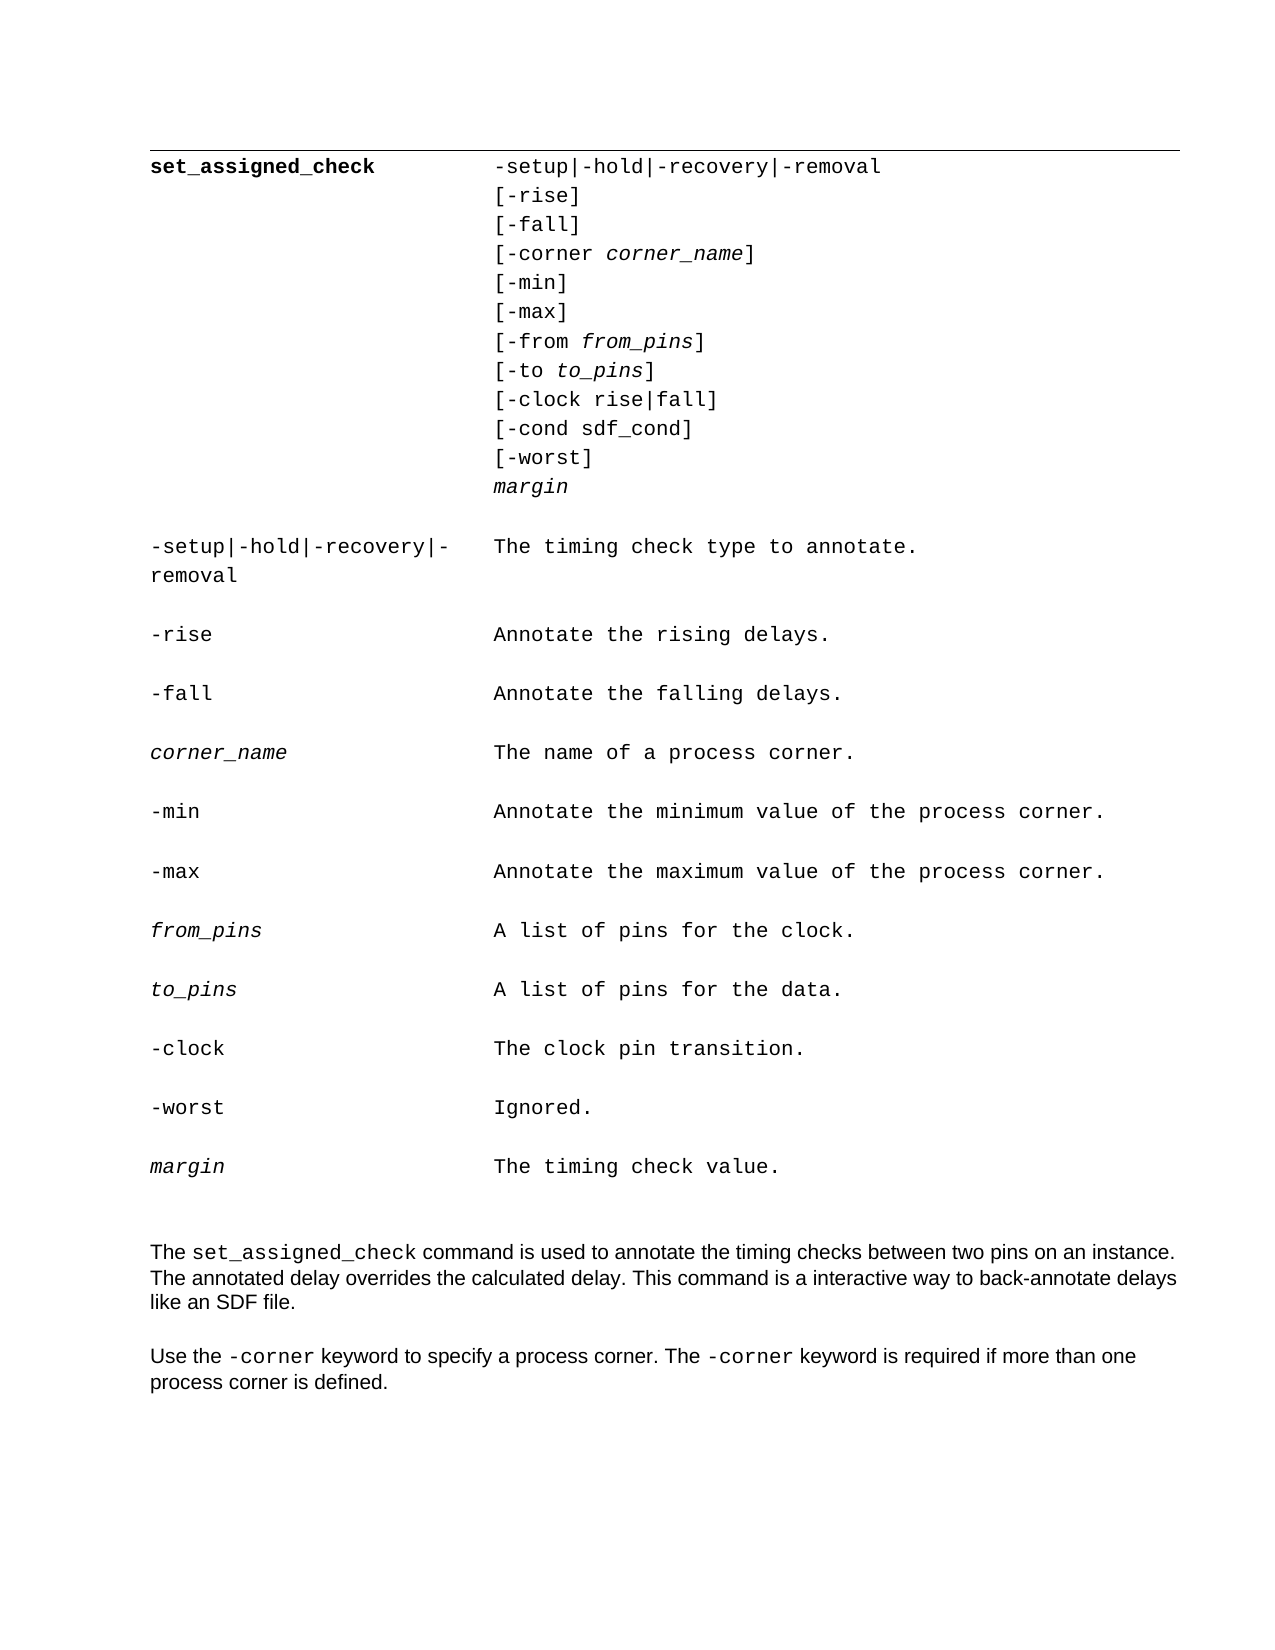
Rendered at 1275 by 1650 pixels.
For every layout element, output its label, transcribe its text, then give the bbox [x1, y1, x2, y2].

table_cell The clock pin transition. [493, 1033, 1180, 1092]
table_cell from_pins [150, 914, 493, 973]
table_cell to_pins [150, 974, 493, 1033]
table_cell Annotate the minimum value of the process corner. [493, 796, 1180, 855]
table_cell -rise [150, 619, 493, 678]
table_cell Annotate the falling delays. [493, 678, 1180, 737]
table_cell -setup|-hold|-recovery|-removal [150, 530, 493, 618]
table_cell -max [150, 855, 493, 914]
table_cell Annotate the maximum value of the process corner. [493, 855, 1180, 914]
table_cell -min [150, 796, 493, 855]
text The set_assigned_check command is used to annotate the timing checks between two pins on an instance. The annotated delay overrides the calculated delay. This command is a interactive way to back-annotate delays like an SDF file. [150, 1240, 1180, 1314]
text Use the -corner keyword to specify a process corner. The -corner keyword is required if more than one process corner is defined. [150, 1344, 1180, 1394]
table_cell corner_name [150, 737, 493, 796]
table_cell A list of pins for the clock. [493, 914, 1180, 973]
table_cell -fall [150, 678, 493, 737]
table_cell The timing check value. [493, 1151, 1180, 1210]
table_cell A list of pins for the data. [493, 974, 1180, 1033]
table_cell The name of a process corner. [493, 737, 1180, 796]
table_cell The timing check type to annotate. [493, 530, 1180, 618]
table_cell margin [150, 1151, 493, 1210]
table_cell Ignored. [493, 1092, 1180, 1151]
table_cell Annotate the rising delays. [493, 619, 1180, 678]
table_header set_assigned_check [150, 151, 493, 530]
table_cell -worst [150, 1092, 493, 1151]
table_cell -clock [150, 1033, 493, 1092]
table_header -setup|-hold|-recovery|-removal [-rise] [-fall] [-corner corner_name] [-min] [-max] [-from from_pins] [-to to_pins] [-clock rise|fall] [-cond sdf_cond] [-worst] margin [493, 151, 1180, 530]
